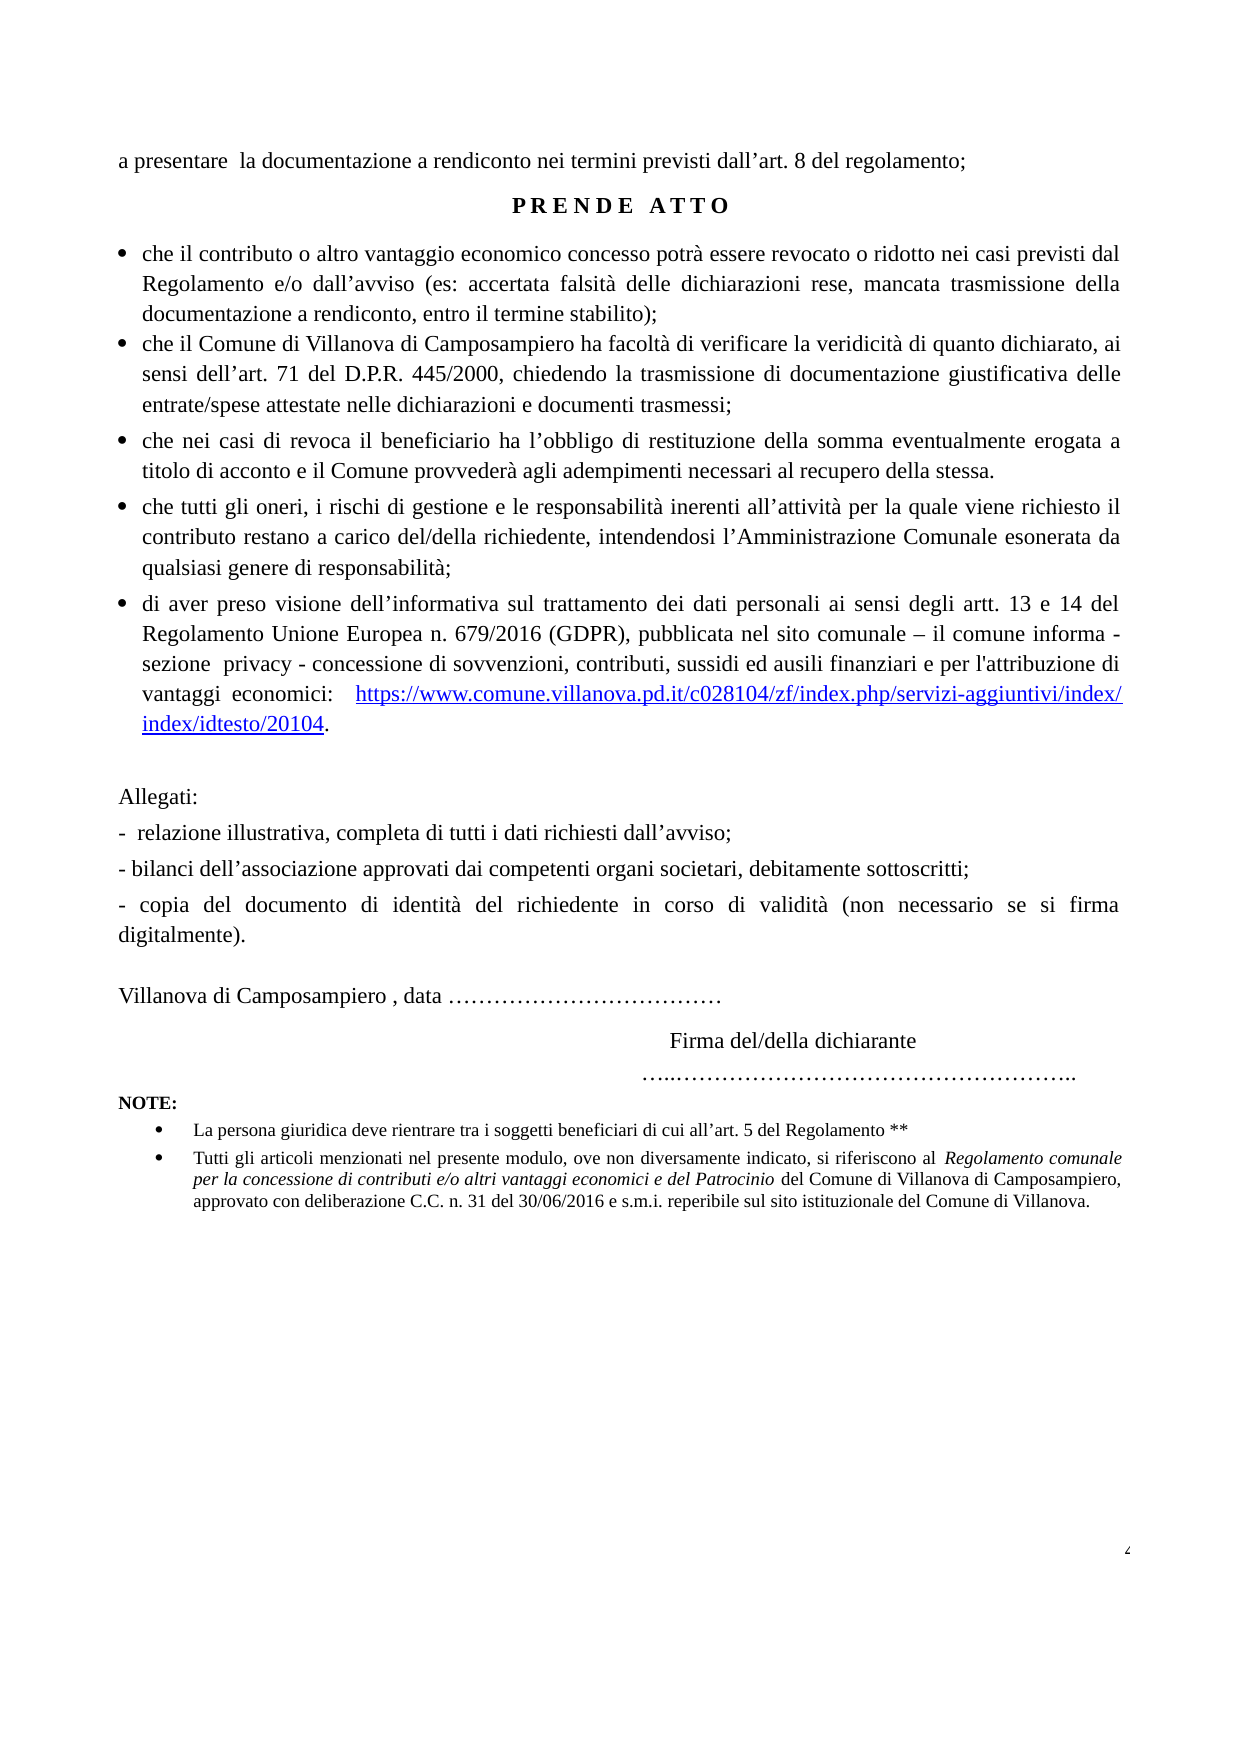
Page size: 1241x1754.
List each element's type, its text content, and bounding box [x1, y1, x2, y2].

list Tutti gli articoli menzionati nel presente modulo, ove non diversamente indicato, si riferiscono al Regolamento comunale per la concessione di contributi e/o altri vantaggi economici e del Patrocinio del Comune di Villanova di Camposampiero, approvato con deliberazione C.C. n. 31 del 30/06/2016 e s.m.i. reperibile sul sito istituzionale del Comune di Villanova. [156, 1147, 1122, 1211]
text …..…………………………………………….. [118, 1059, 1122, 1086]
list che il contributo o altro vantaggio economico concesso potrà essere revocato o ridotto nei casi previsti dal Regolamento e/o dall’avviso (es: accertata falsità delle dichiarazioni rese, mancata trasmissione della documentazione a rendiconto, entro il termine stabilito); [118, 239, 1122, 326]
text - bilanci dell’associazione approvati dai competenti organi societari, debitamente sottoscritti; [118, 855, 1122, 881]
list che nei casi di revoca il beneficiario ha l’obbligo di restituzione della somma eventualmente erogata a titolo di acconto e il Comune provvederà agli adempimenti necessari al recupero della stessa. [118, 427, 1122, 483]
text Villanova di Camposampiero , data ……………………………… [118, 982, 1122, 1008]
text - copia del documento di identità del richiedente in corso di validità (non necessario se si firma digitalmente). [118, 891, 1122, 948]
text a presentare la documentazione a rendiconto nei termini previsti dall’art. 8 del regolamento; [118, 148, 1122, 174]
list che tutti gli oneri, i rischi di gestione e le responsabilità inerenti all’attività per la quale viene richiesto il contributo restano a carico del/della richiedente, intendendosi l’Amministrazione Comunale esonerata da qualsiasi genere di responsabilità; [118, 493, 1122, 580]
list che il Comune di Villanova di Camposampiero ha facoltà di verificare la veridicità di quanto dichiarato, ai sensi dell’art. 71 del D.P.R. 445/2000, chiedendo la trasmissione di documentazione giustificativa delle entrate/spese attestate nelle dichiarazioni e documenti trasmessi; [118, 330, 1122, 417]
list La persona giuridica deve rientrare tra i soggetti beneficiari di cui all’art. 5 del Regolamento ** [156, 1119, 1122, 1141]
text P R E N D E A T T O [118, 192, 1122, 218]
list di aver preso visione dell’informativa sul trattamento dei dati personali ai sensi degli artt. 13 e 14 del Regolamento Unione Europea n. 679/2016 (GDPR), pubblicata nel sito comunale – il comune informa - sezione privacy - concessione di sovvenzioni, contributi, sussidi ed ausili finanziari e per l'attribuzione di vantaggi economici: https://www.comune.villanova.pd.it/c028104/zf/index.php/servizi-aggiuntivi/index/index/idtesto/20104. [118, 590, 1122, 737]
text - relazione illustrativa, completa di tutti i dati richiesti dall’avviso; [118, 819, 1122, 845]
text Firma del/della dichiarante [118, 1027, 1122, 1053]
text NOTE: [118, 1092, 1122, 1113]
text Allegati: [118, 783, 1122, 809]
